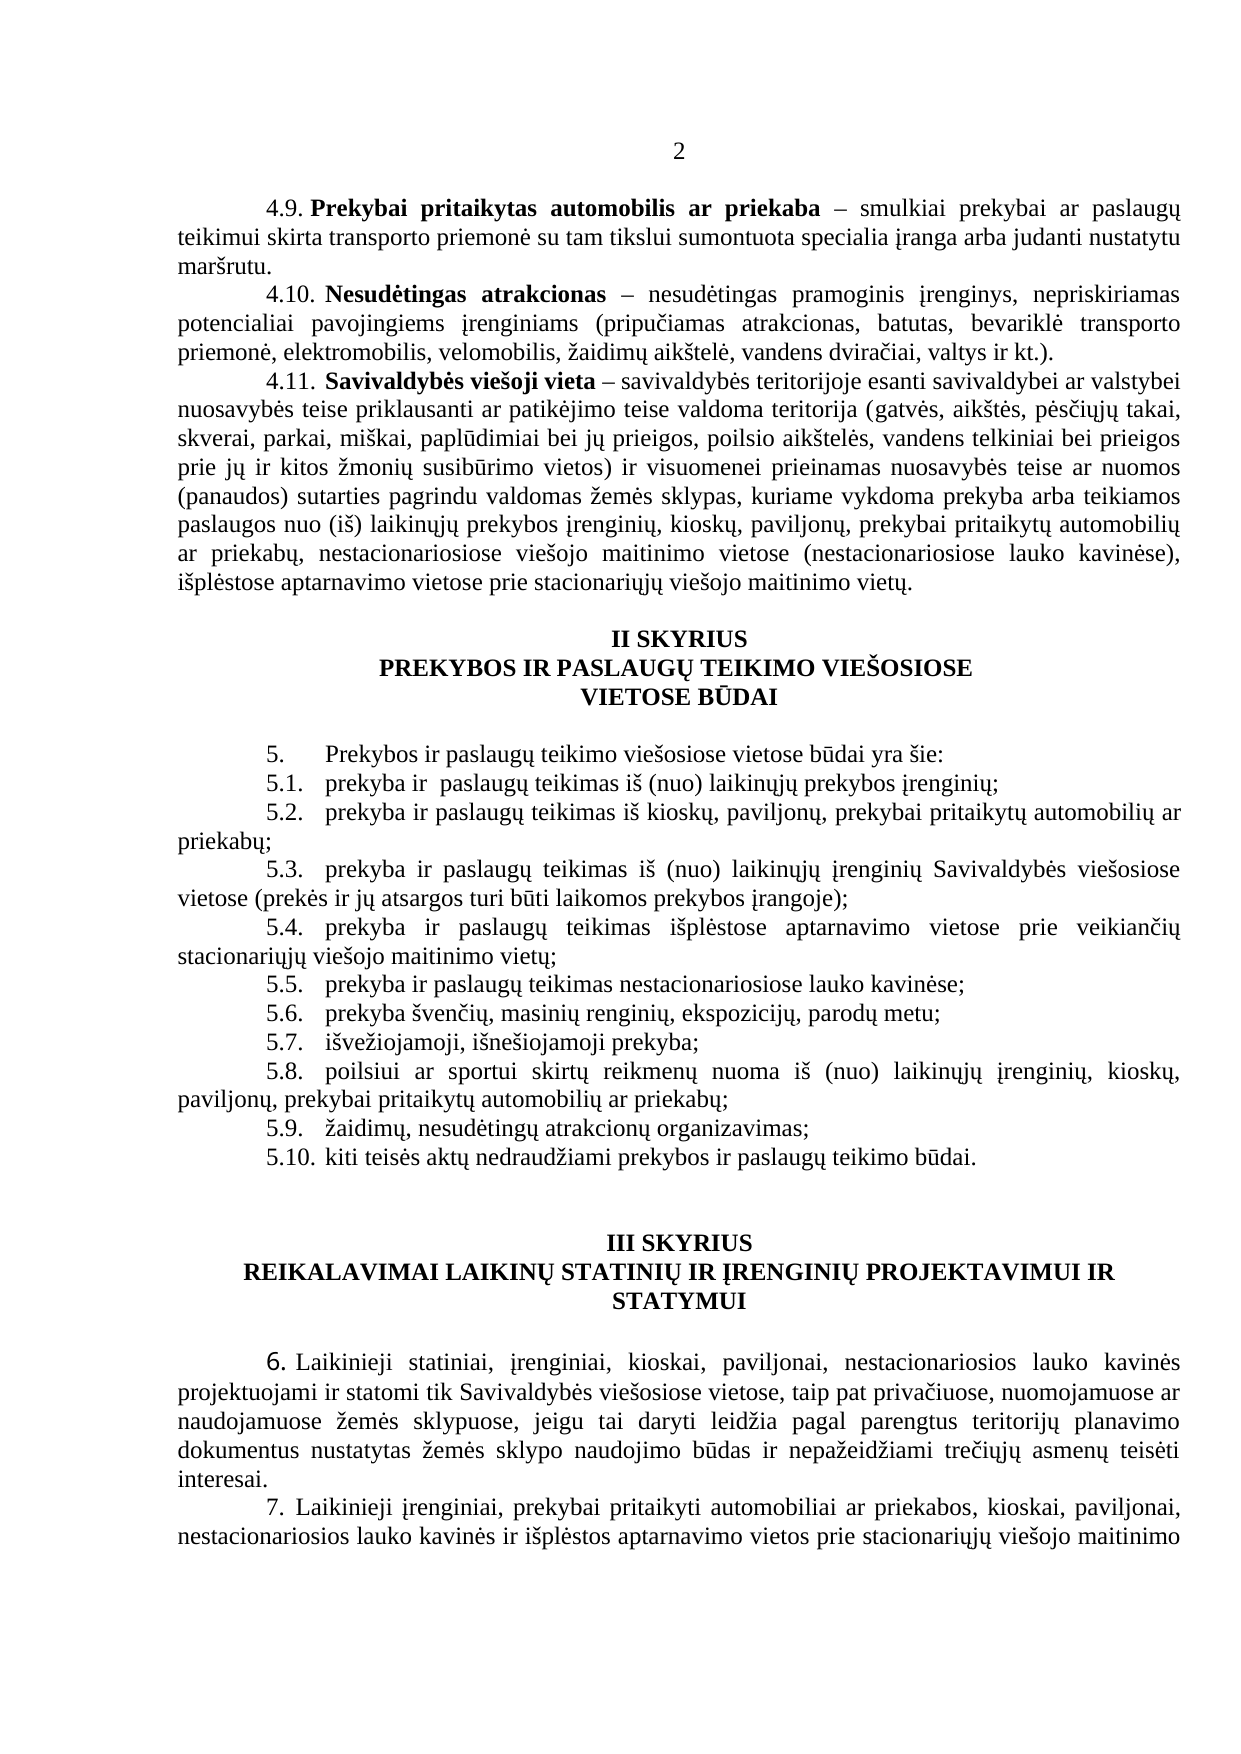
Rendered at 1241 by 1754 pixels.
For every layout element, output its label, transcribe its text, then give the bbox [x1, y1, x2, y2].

text 6. Laikinieji statiniai, įrenginiai, kioskai, paviljonai, nestacionariosios lauko kavinės projektuojami ir statomi tik Savivaldybės viešosiose vietose, taip pat privačiuose, nuomojamuose ar naudojamuose žemės sklypuose, jeigu tai daryti leidžia pagal parengtus teritorijų planavimo dokumentus nustatytas žemės sklypo naudojimo būdas ir nepažeidžiami trečiųjų asmenų teisėti interesai. [177, 1343, 1181, 1492]
text 5.7. išvežiojamoji, išnešiojamoji prekyba; [177, 1027, 1181, 1056]
text 5.9. žaidimų, nesudėtingų atrakcionų organizavimas; [177, 1113, 1181, 1142]
text 7. Laikinieji įrenginiai, prekybai pritaikyti automobiliai ar priekabos, kioskai, paviljonai, nestacionariosios lauko kavinės ir išplėstos aptarnavimo vietos prie stacionariųjų viešojo maitinimo [177, 1492, 1181, 1550]
text III SKYRIUS [177, 1228, 1181, 1257]
text 5.10. kiti teisės aktų nedraudžiami prekybos ir paslaugų teikimo būdai. [177, 1142, 1181, 1171]
text 5.6. prekyba švenčių, masinių renginių, ekspozicijų, parodų metu; [177, 998, 1181, 1027]
text 4.10. Nesudėtingas atrakcionas – nesudėtingas pramoginis įrenginys, nepriskiriamas potencialiai pavojingiems įrenginiams (pripučiamas atrakcionas, batutas, bevariklė transporto priemonė, elektromobilis, velomobilis, žaidimų aikštelė, vandens dviračiai, valtys ir kt.). [177, 279, 1181, 366]
text 4.11. Savivaldybės viešoji vieta – savivaldybės teritorijoje esanti savivaldybei ar valstybei nuosavybės teise priklausanti ar patikėjimo teise valdoma teritorija (gatvės, aikštės, pėsčiųjų takai, skverai, parkai, miškai, paplūdimiai bei jų prieigos, poilsio aikštelės, vandens telkiniai bei prieigos prie jų ir kitos žmonių susibūrimo vietos) ir visuomenei prieinamas nuosavybės teise ar nuomos (panaudos) sutarties pagrindu valdomas žemės sklypas, kuriame vykdoma prekyba arba teikiamos paslaugos nuo (iš) laikinųjų prekybos įrenginių, kioskų, paviljonų, prekybai pritaikytų automobilių ar priekabų, nestacionariosiose viešojo maitinimo vietose (nestacionariosiose lauko kavinėse), išplėstose aptarnavimo vietose prie stacionariųjų viešojo maitinimo vietų. [177, 366, 1181, 596]
text REIKALAVIMAI LAIKINŲ STATINIŲ IR ĮRENGINIŲ PROJEKTAVIMUI IR STATYMUI [177, 1257, 1181, 1314]
text 5. Prekybos ir paslaugų teikimo viešosiose vietose būdai yra šie: [177, 739, 1181, 768]
text 5.1. prekyba ir paslaugų teikimas iš (nuo) laikinųjų prekybos įrenginių; [177, 768, 1181, 797]
text 5.5. prekyba ir paslaugų teikimas nestacionariosiose lauko kavinėse; [177, 969, 1181, 998]
text 5.2. prekyba ir paslaugų teikimas iš kioskų, paviljonų, prekybai pritaikytų automobilių ar priekabų; [177, 797, 1181, 854]
text 4.9. Prekybai pritaikytas automobilis ar priekaba – smulkiai prekybai ar paslaugų teikimui skirta transporto priemonė su tam tikslui sumontuota specialia įranga arba judanti nustatytu maršrutu. [177, 193, 1181, 279]
text II SKYRIUS [177, 624, 1181, 653]
text 5.8. poilsiui ar sportui skirtų reikmenų nuoma iš (nuo) laikinųjų įrenginių, kioskų, paviljonų, prekybai pritaikytų automobilių ar priekabų; [177, 1056, 1181, 1113]
text PREKYBOS IR PASLAUGŲ TEIKIMO VIEŠOSIOSE [177, 653, 1181, 682]
text VIETOSE BŪDAI [177, 682, 1181, 711]
text 5.3. prekyba ir paslaugų teikimas iš (nuo) laikinųjų įrenginių Savivaldybės viešosiose vietose (prekės ir jų atsargos turi būti laikomos prekybos įrangoje); [177, 854, 1181, 912]
text 5.4. prekyba ir paslaugų teikimas išplėstose aptarnavimo vietose prie veikiančių stacionariųjų viešojo maitinimo vietų; [177, 912, 1181, 969]
